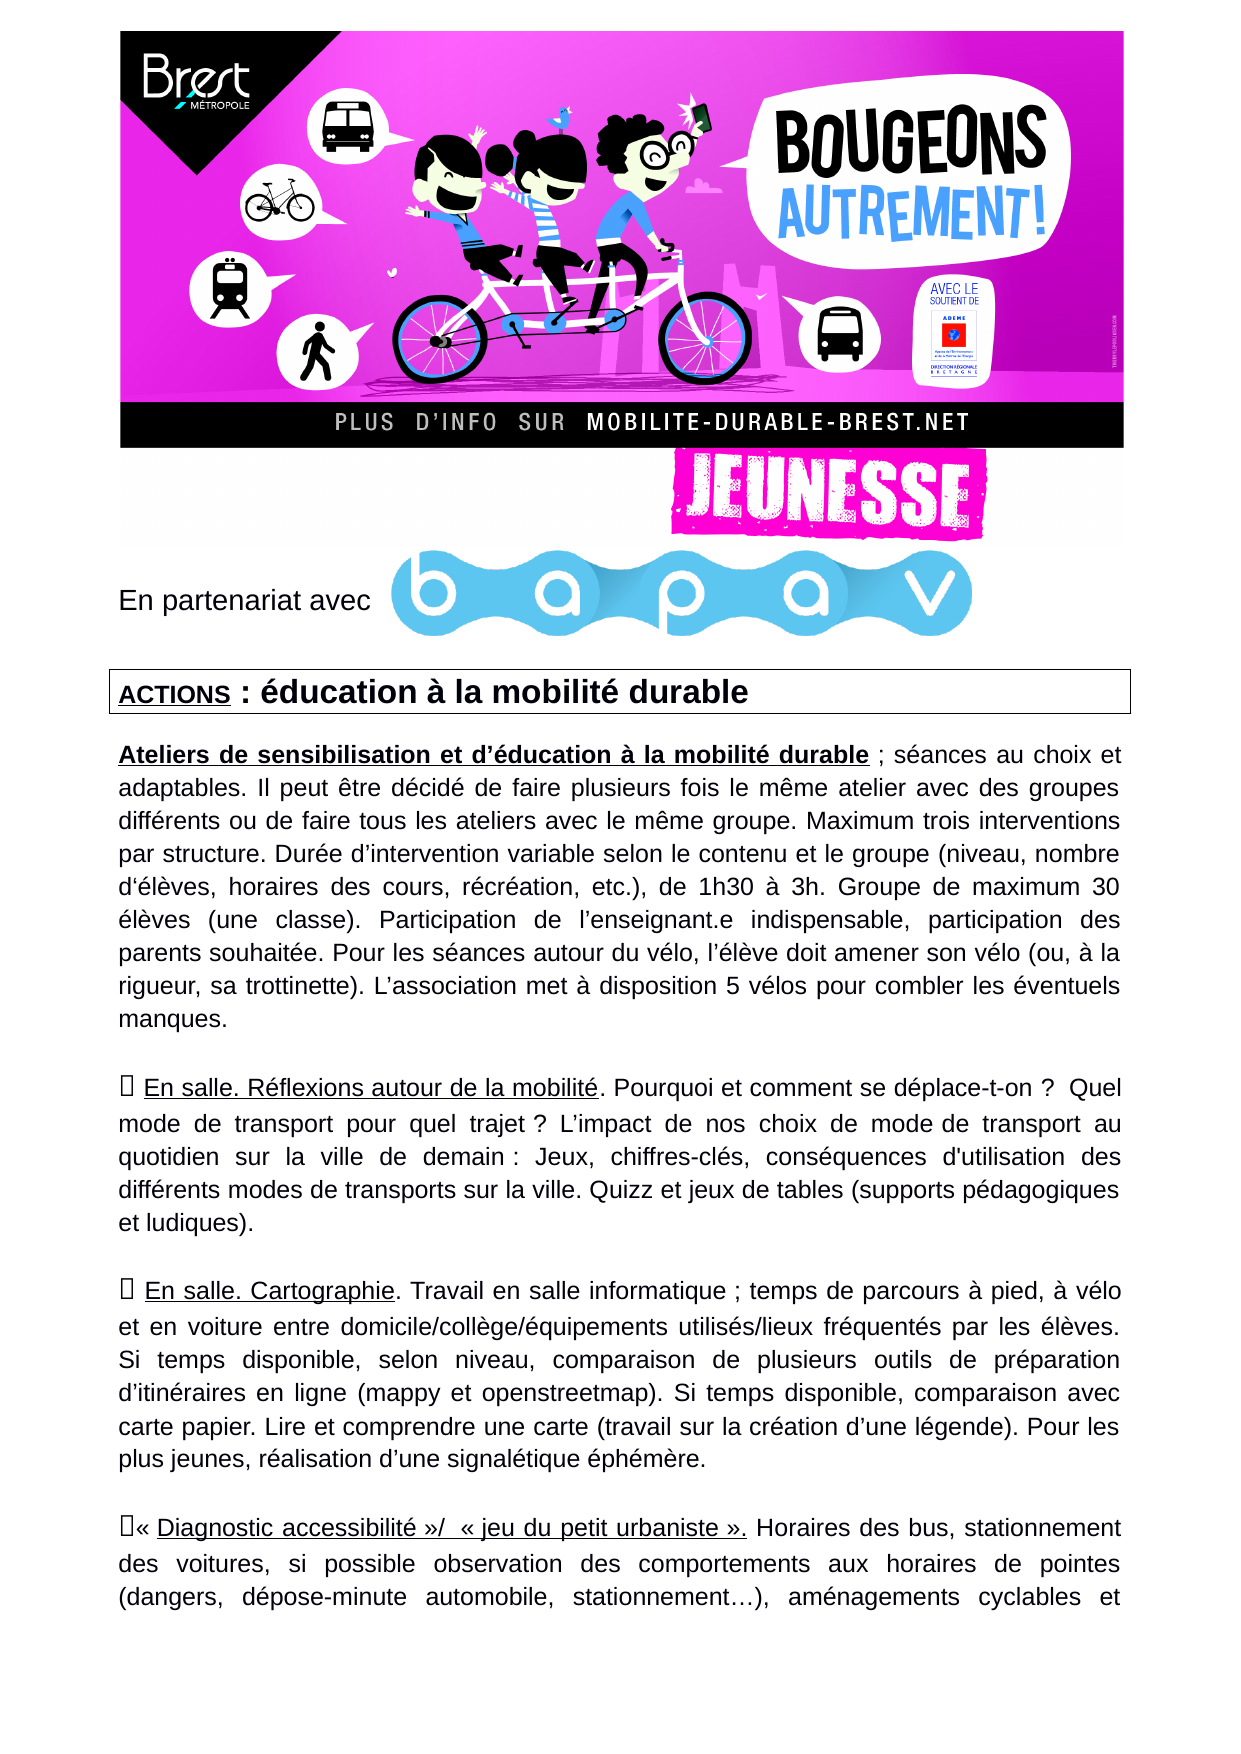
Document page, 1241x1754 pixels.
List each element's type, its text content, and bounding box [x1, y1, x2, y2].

text [972, 583, 1122, 616]
text ACTIONS : éducation à la mobilité durable [110, 670, 1130, 713]
text En partenariat avec [118, 583, 391, 616]
picture [391, 545, 972, 640]
text  En salle. Cartographie. Travail en salle informatique ; temps de parcours à pied, à vélo et en voiture entre domicile/collège/équipements utilisés/lieux fréquentés par les élèves. Si temps disponible, selon niveau, comparaison de plusieurs outils de préparation d’itinéraires en ligne (mappy et openstreetmap). Si temps disponible, comparaison avec carte papier. Lire et comprendre une carte (travail sur la création d’une légende). Pour les plus jeunes, réalisation d’une signalétique éphémère. [118, 1268, 1122, 1473]
text  En salle. Réflexions autour de la mobilité. Pourquoi et comment se déplace-t-on ? Quel mode de transport pour quel trajet ? L’impact de nos choix de mode de transport au quotidien sur la ville de demain : Jeux, chiffres-clés, conséquences d'utilisation des différents modes de transports sur la ville. Quizz et jeux de tables (supports pédagogiques et ludiques). [118, 1065, 1122, 1237]
text Plan d’actions 2017 - 2018 [118, 176, 1122, 233]
text « Diagnostic accessibilité »/ « jeu du petit urbaniste ». Horaires des bus, stationnement des voitures, si possible observation des comportements aux horaires de pointes (dangers, dépose-minute automobile, stationnement…), aménagements cyclables et [118, 1505, 1122, 1611]
text Ateliers de sensibilisation et d’éducation à la mobilité durable ; séances au choix et adaptables. Il peut être décidé de faire plusieurs fois le même atelier avec des groupes différents ou de faire tous les ateliers avec le même groupe. Maximum trois interventions par structure. Durée d’intervention variable selon le contenu et le groupe (niveau, nombre d‘élèves, horaires des cours, récréation, etc.), de 1h30 à 3h. Groupe de maximum 30 élèves (une classe). Participation de l’enseignant.e indispensable, participation des parents souhaitée. Pour les séances autour du vélo, l’élève doit amener son vélo (ou, à la rigueur, sa trottinette). L’association met à disposition 5 vélos pour combler les éventuels manques. [118, 740, 1122, 1033]
